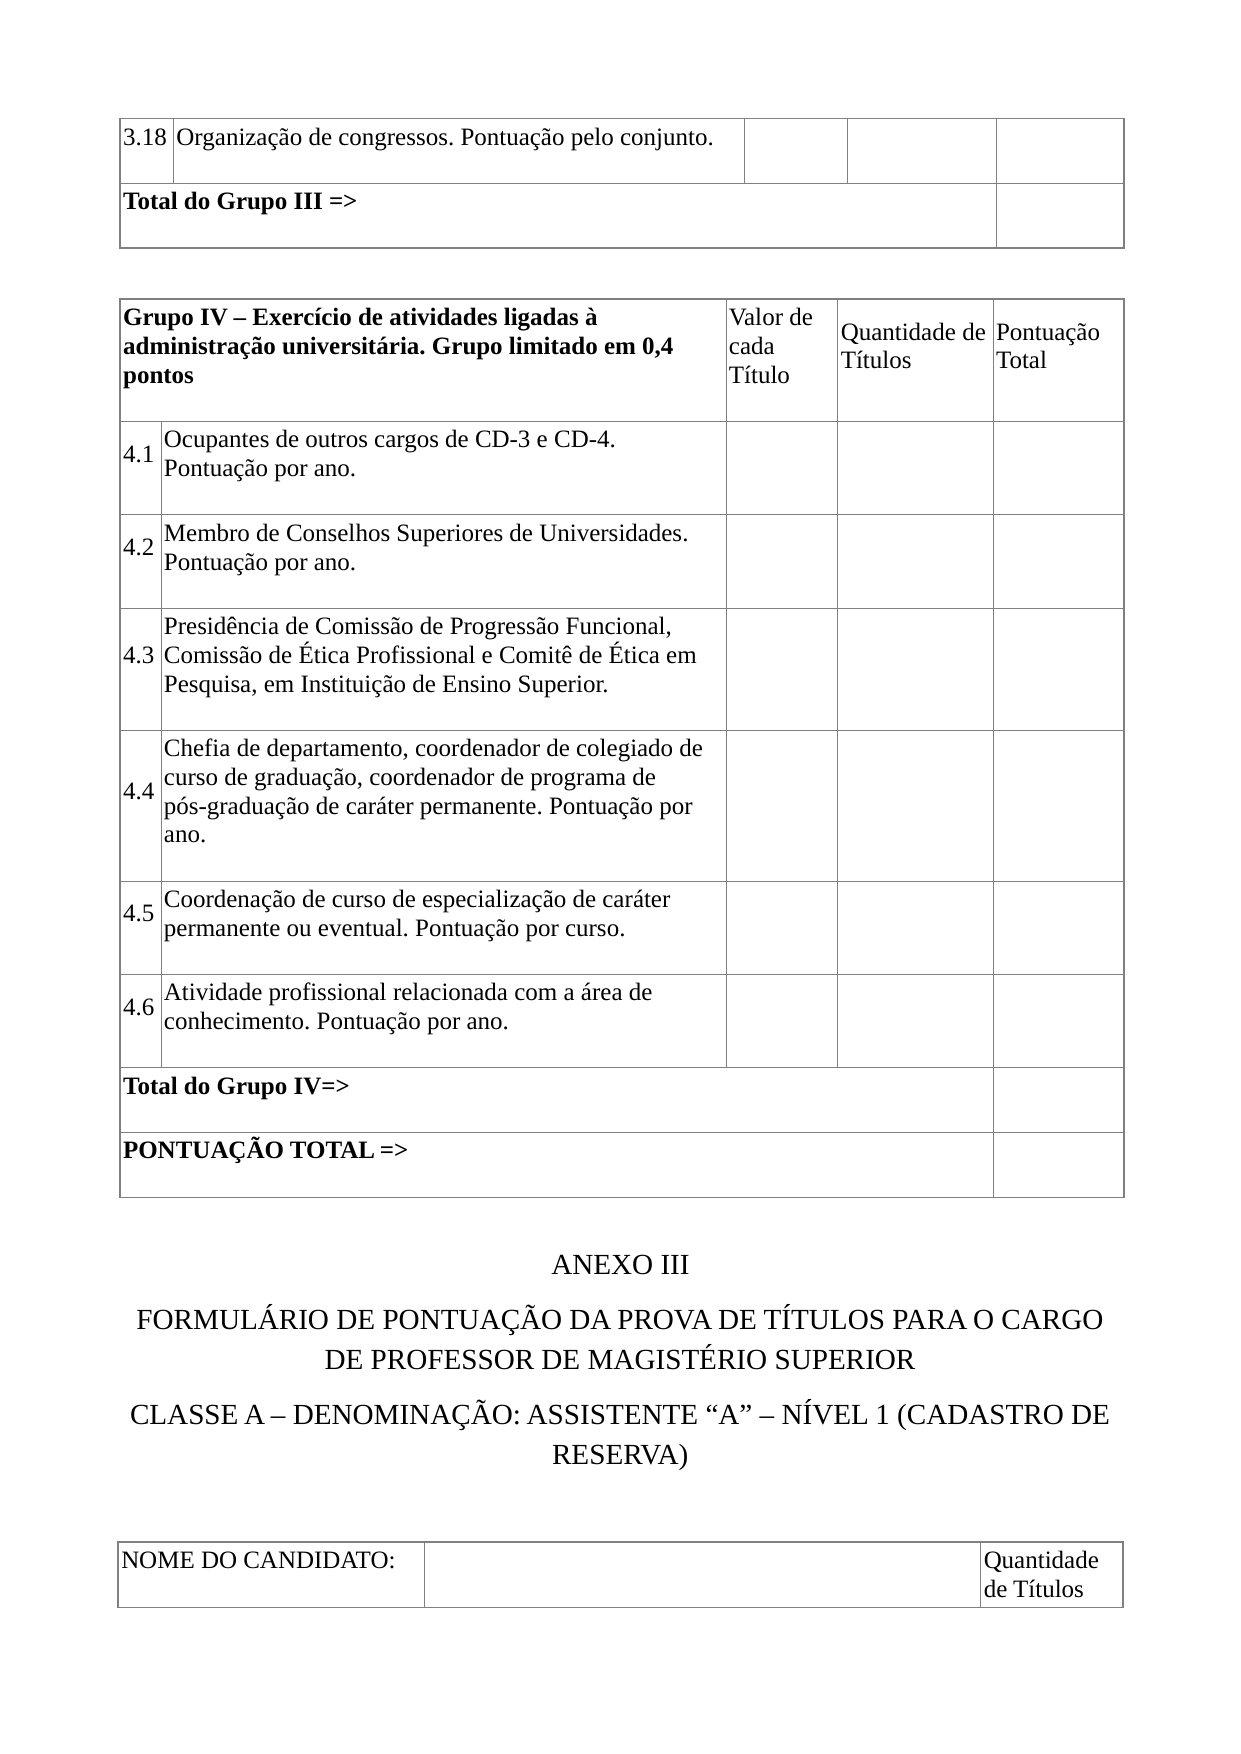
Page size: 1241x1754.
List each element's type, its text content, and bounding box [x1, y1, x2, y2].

table_cell 4.6 [121, 975, 161, 1067]
table_header Quantidade de Títulos [838, 300, 993, 421]
table_cell [838, 975, 993, 1067]
table_cell Chefia de departamento, coordenador de colegiado de curso de graduação, coordenador de programa de pós-graduação de caráter permanente. Pontuação por ano. [162, 731, 726, 881]
table_cell Organização de congressos. Pontuação pelo conjunto. [174, 119, 744, 183]
table_cell Total do Grupo IV=> [121, 1068, 993, 1132]
table_header Pontuação Total [994, 300, 1123, 421]
table_cell [727, 422, 837, 514]
table_cell [838, 731, 993, 881]
table_cell [994, 731, 1123, 881]
table_cell 4.3 [121, 609, 161, 730]
table_cell [994, 515, 1123, 608]
table_cell 4.4 [121, 731, 161, 881]
table_cell Atividade profissional relacionada com a área de conhecimento. Pontuação por ano. [162, 975, 726, 1067]
table_cell [727, 731, 837, 881]
table_cell [838, 882, 993, 974]
table_cell Ocupantes de outros cargos de CD-3 e CD-4. Pontuação por ano. [162, 422, 726, 514]
table_cell [727, 609, 837, 730]
table_header Quantidade de Títulos [981, 1543, 1122, 1607]
table_cell Presidência de Comissão de Progressão Funcional, Comissão de Ética Profissional e Comitê de Ética em Pesquisa, em Instituição de Ensino Superior. [162, 609, 726, 730]
text ANEXO III [118, 1247, 1122, 1281]
table_cell [838, 609, 993, 730]
text FORMULÁRIO DE PONTUAÇÃO DA PROVA DE TÍTULOS PARA O CARGO DE PROFESSOR DE MAGISTÉRIO SUPERIOR [118, 1302, 1122, 1376]
table_cell 4.5 [121, 882, 161, 974]
table_header Valor de cada Título [727, 300, 837, 421]
table_cell [994, 882, 1123, 974]
table_cell [745, 119, 847, 183]
table_cell [994, 975, 1123, 1067]
table_cell Coordenação de curso de especialização de caráter permanente ou eventual. Pontuação por curso. [162, 882, 726, 974]
table_header Grupo IV – Exercício de atividades ligadas à administração universitária. Grupo limitado em 0,4 pontos [121, 300, 726, 421]
table_cell [838, 422, 993, 514]
text CLASSE A – DENOMINAÇÃO: ASSISTENTE “A” – NÍVEL 1 (CADASTRO DE RESERVA) [118, 1397, 1122, 1471]
table_cell Membro de Conselhos Superiores de Universidades. Pontuação por ano. [162, 515, 726, 608]
table_cell [727, 515, 837, 608]
table_cell 3.18 [121, 119, 173, 183]
table_cell [997, 184, 1123, 247]
table_cell [997, 119, 1123, 183]
table_cell 4.1 [121, 422, 161, 514]
table_header NOME DO CANDIDATO: [119, 1543, 424, 1607]
table_cell [848, 119, 996, 183]
table_cell [994, 1068, 1123, 1132]
table_cell [838, 515, 993, 608]
table_cell [727, 882, 837, 974]
table_cell [994, 609, 1123, 730]
table_cell [994, 1133, 1123, 1196]
table_cell [994, 422, 1123, 514]
table_header [425, 1543, 980, 1607]
table_cell Total do Grupo III => [121, 184, 996, 247]
table_cell 4.2 [121, 515, 161, 608]
table_cell [727, 975, 837, 1067]
table_cell PONTUAÇÃO TOTAL => [121, 1133, 993, 1196]
